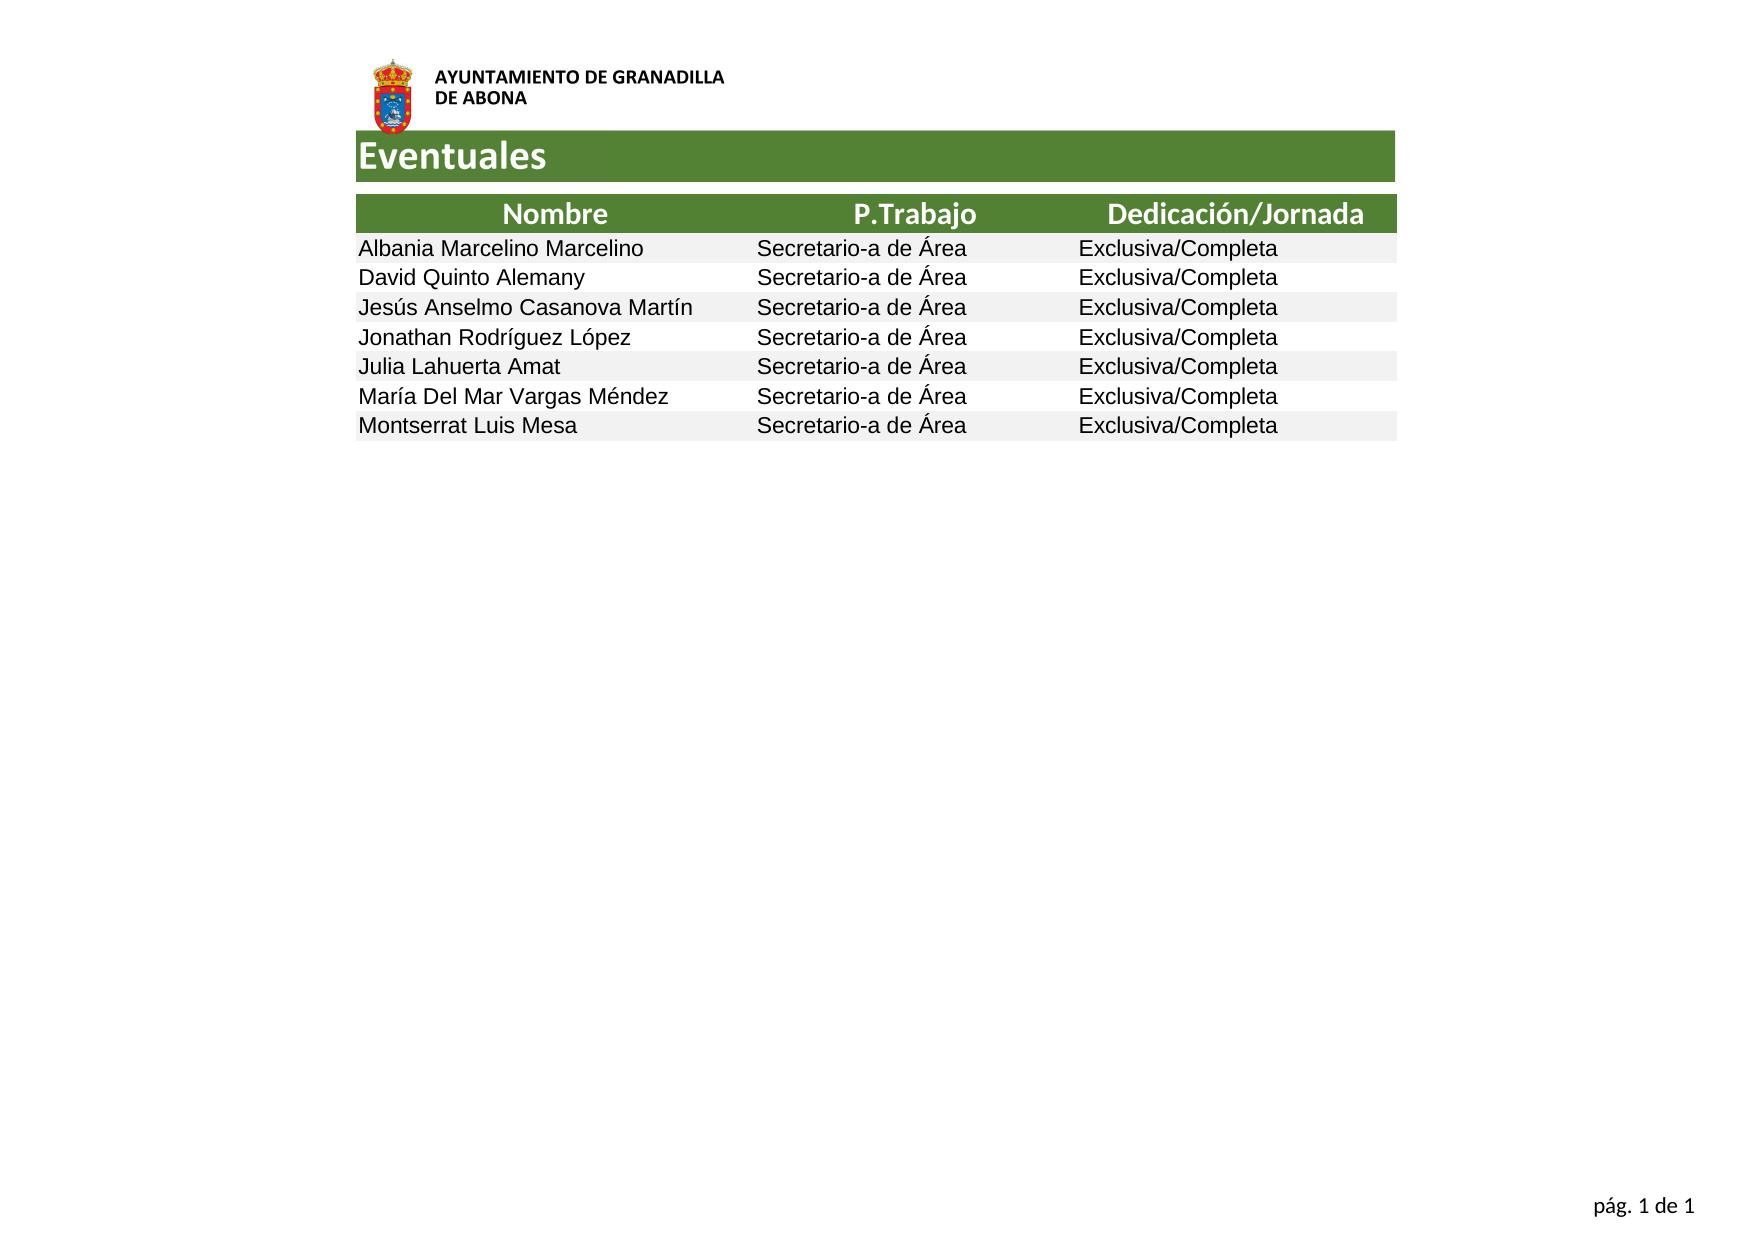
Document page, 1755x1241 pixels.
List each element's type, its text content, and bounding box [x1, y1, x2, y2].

table_cell Montserrat Luis Mesa [356, 411, 726, 441]
table_cell Exclusiva/Completa [1028, 263, 1397, 292]
table_header Nombre [356, 194, 726, 233]
table_cell Exclusiva/Completa [1028, 292, 1397, 322]
table_cell Secretario-a de Área [726, 292, 1028, 322]
table_cell Secretario-a de Área [726, 263, 1028, 292]
table_cell Jonathan Rodríguez López [356, 322, 726, 351]
table_cell Secretario-a de Área [726, 322, 1028, 351]
table_cell Exclusiva/Completa [1028, 233, 1397, 263]
table_cell Exclusiva/Completa [1028, 381, 1397, 411]
table_cell Jesús Anselmo Casanova Martín [356, 292, 726, 322]
text pág. 1 de 1 [252, 1191, 1694, 1219]
table_cell Secretario-a de Área [726, 233, 1028, 263]
table_cell Secretario-a de Área [726, 411, 1028, 441]
table_cell Exclusiva/Completa [1028, 351, 1397, 381]
table_cell Exclusiva/Completa [1028, 411, 1397, 441]
table_header Dedicación/Jornada [1028, 194, 1397, 233]
table_cell Julia Lahuerta Amat [356, 351, 726, 381]
table_cell Exclusiva/Completa [1028, 322, 1397, 351]
table_cell María Del Mar Vargas Méndez [356, 381, 726, 411]
table_header P.Trabajo [726, 194, 1028, 233]
table_cell Secretario-a de Área [726, 381, 1028, 411]
table_cell Secretario-a de Área [726, 351, 1028, 381]
table_cell Albania Marcelino Marcelino [356, 233, 726, 263]
table_cell David Quinto Alemany [356, 263, 726, 292]
